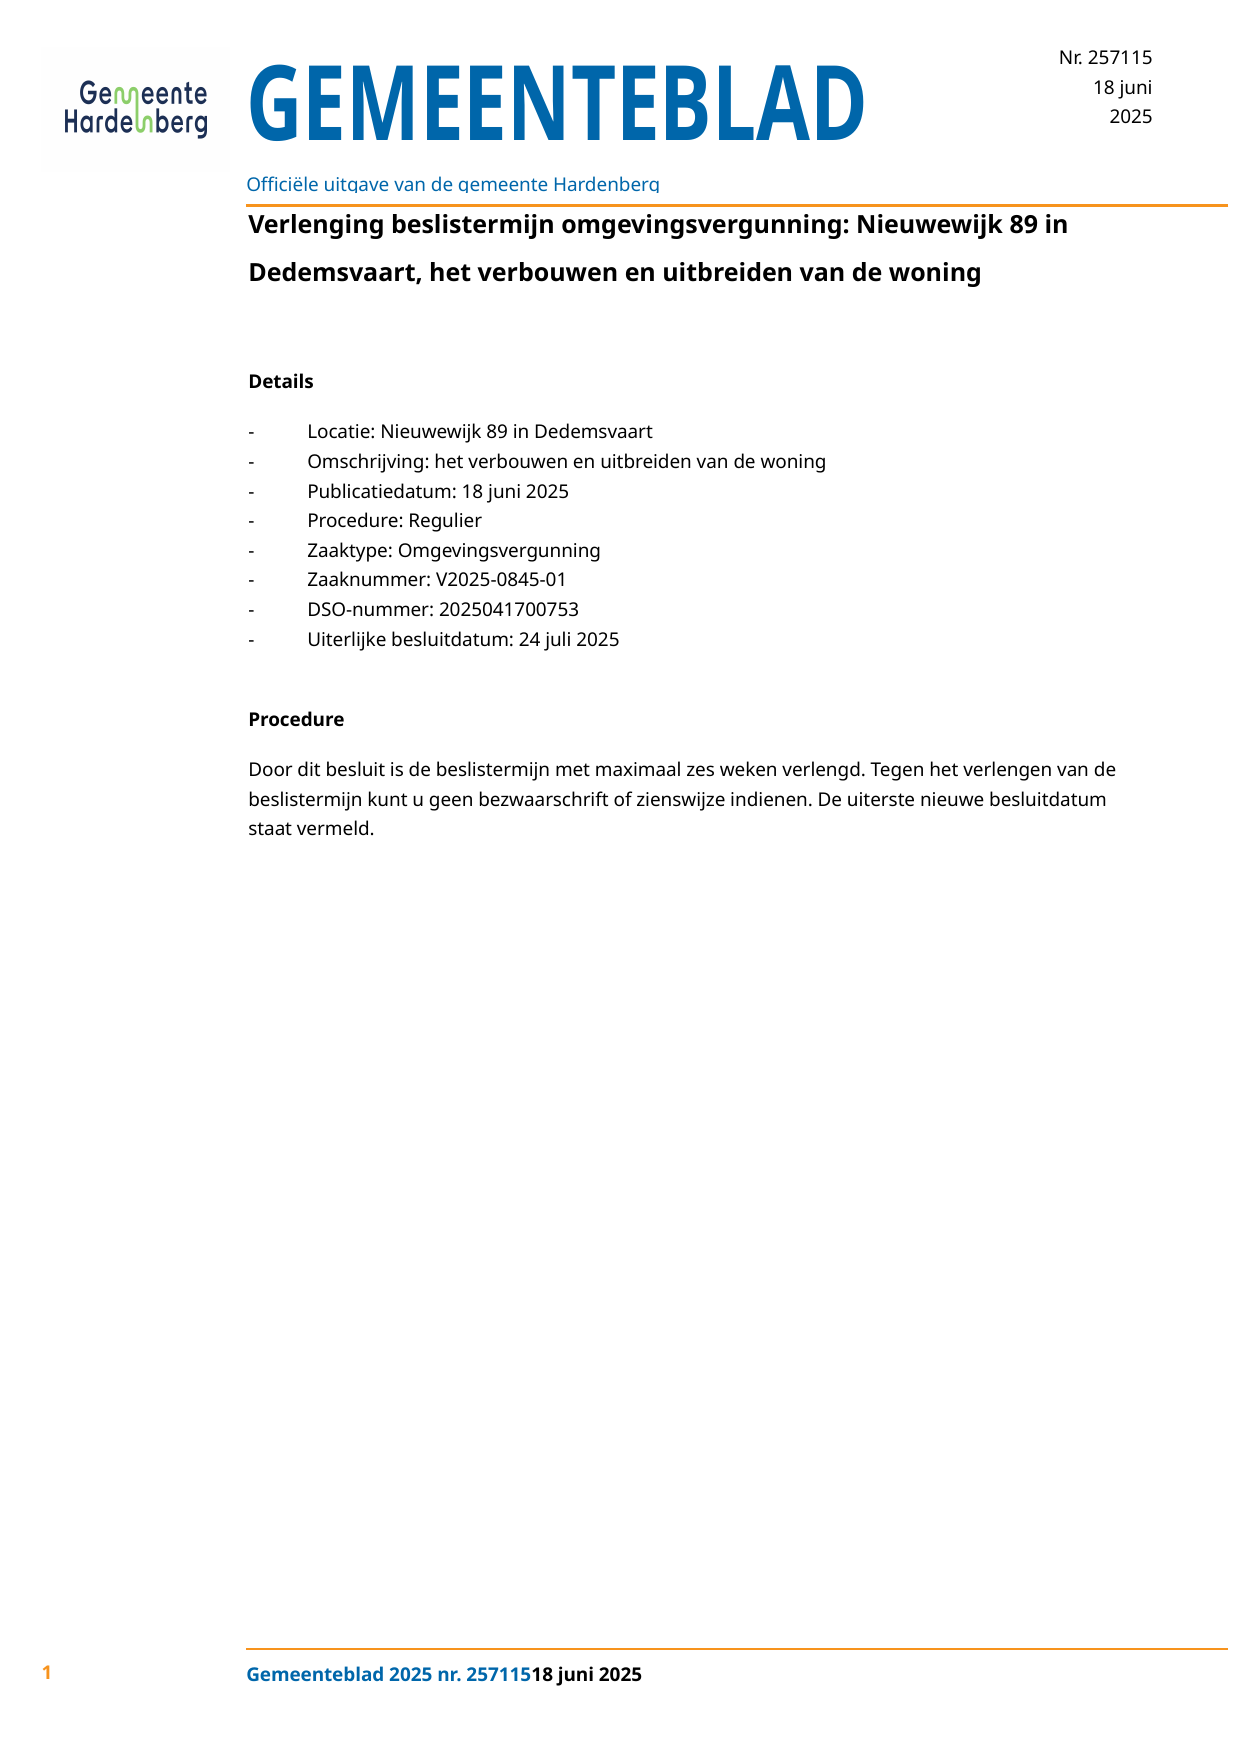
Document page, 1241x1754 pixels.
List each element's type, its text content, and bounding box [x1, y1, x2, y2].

list Zaaknummer: V2025-0845-01 [248, 567, 1152, 592]
list Uiterlijke besluitdatum: 24 juli 2025 [248, 626, 1152, 652]
text Procedure [248, 706, 1152, 732]
list Procedure: Regulier [248, 507, 1152, 533]
list Locatie: Nieuwewijk 89 in Dedemsvaart [248, 419, 1152, 444]
text Details [248, 368, 1152, 394]
text Verlenging beslistermijn omgevingsvergunning: Nieuwewijk 89 in Dedemsvaart, het verbouwen en uitbreiden van de woning [248, 207, 1152, 288]
list DSO-nummer: 2025041700753 [248, 596, 1152, 622]
list Publicatiedatum: 18 juni 2025 [248, 478, 1152, 504]
list Zaaktype: Omgevingsvergunning [248, 537, 1152, 563]
text Door dit besluit is de beslistermijn met maximaal zes weken verlengd. Tegen het verlengen van de beslistermijn kunt u geen bezwaarschrift of zienswijze indienen. De uiterste nieuwe besluitdatum staat vermeld. [248, 756, 1152, 841]
list Omschrijving: het verbouwen en uitbreiden van de woning [248, 448, 1152, 474]
picture [41, 47, 231, 172]
